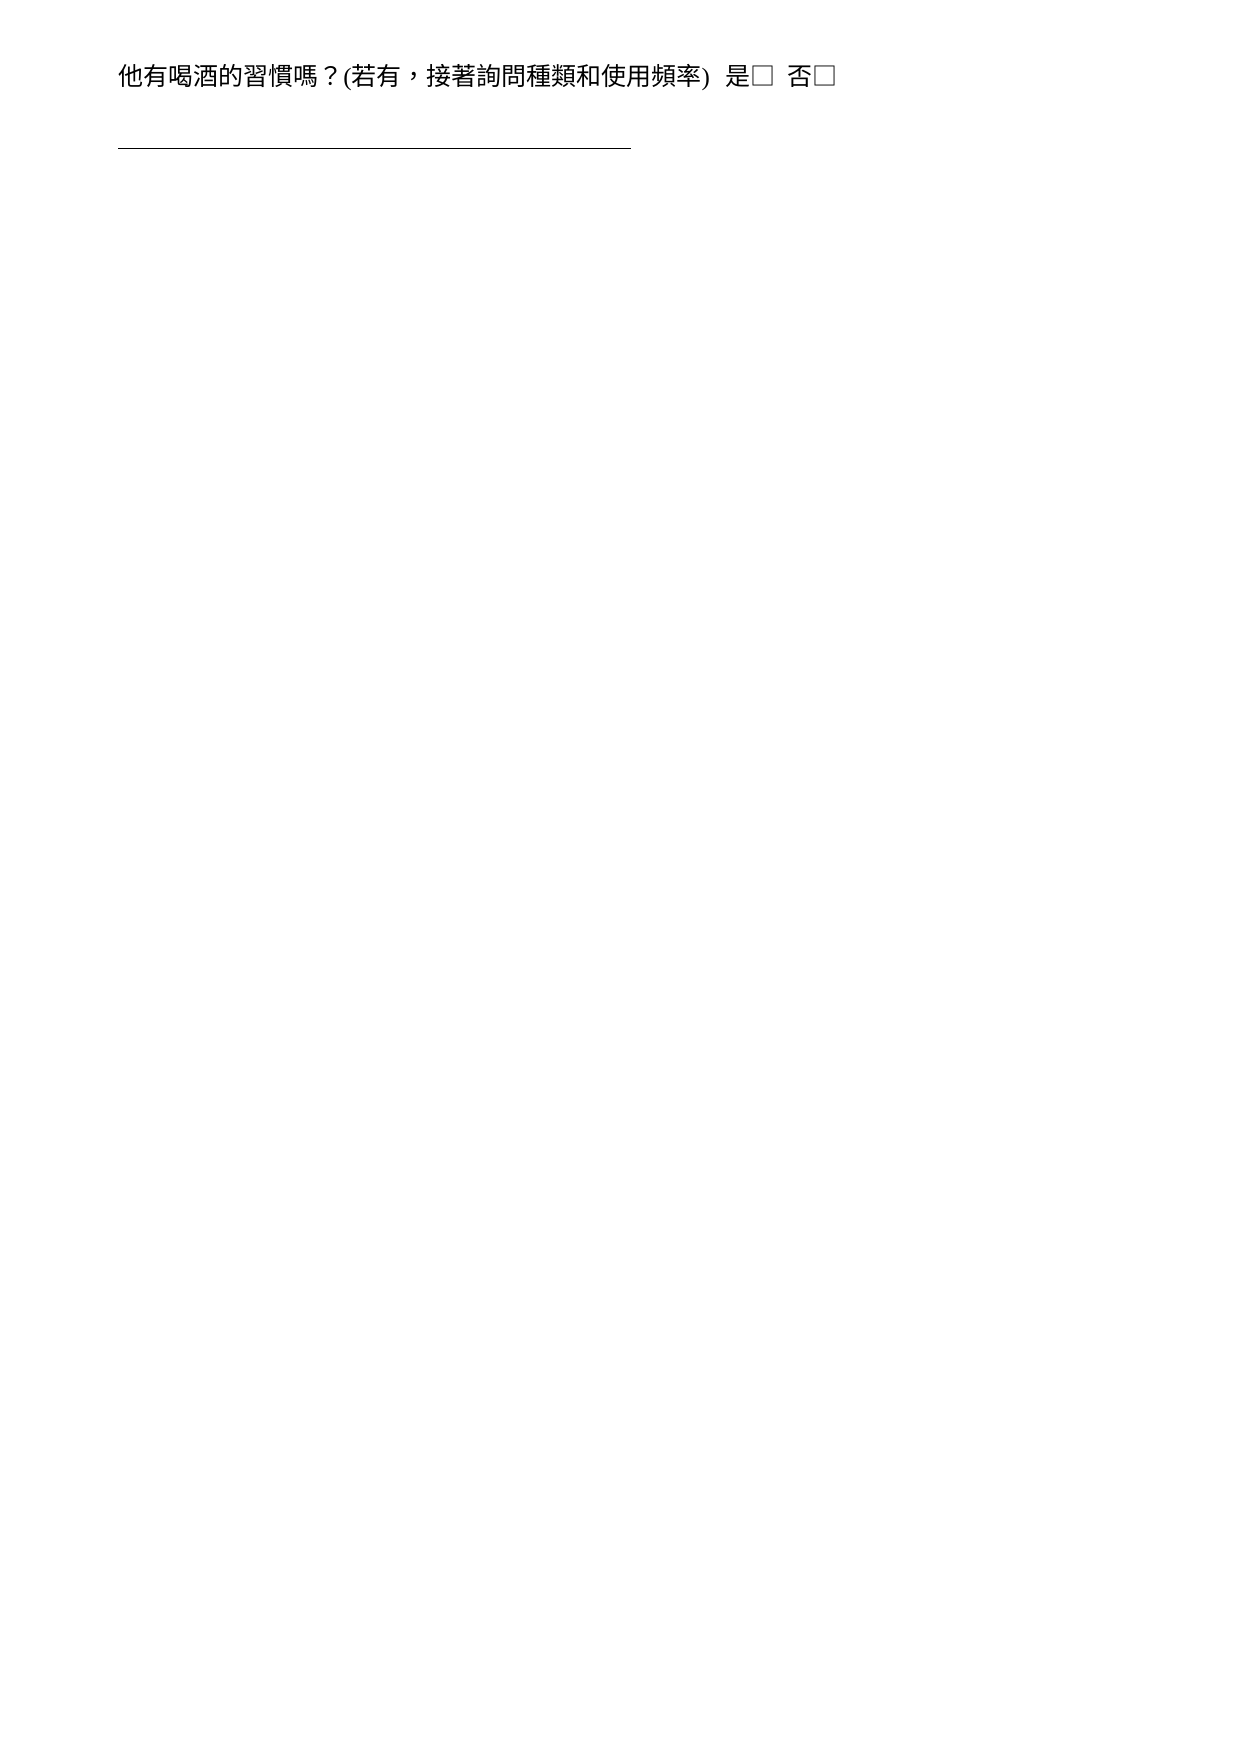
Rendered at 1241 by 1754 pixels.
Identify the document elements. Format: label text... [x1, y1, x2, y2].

text 他有喝酒的習慣嗎？(若有，接著詢問種類和使用頻率) 是□ 否□ [118, 33, 1181, 96]
